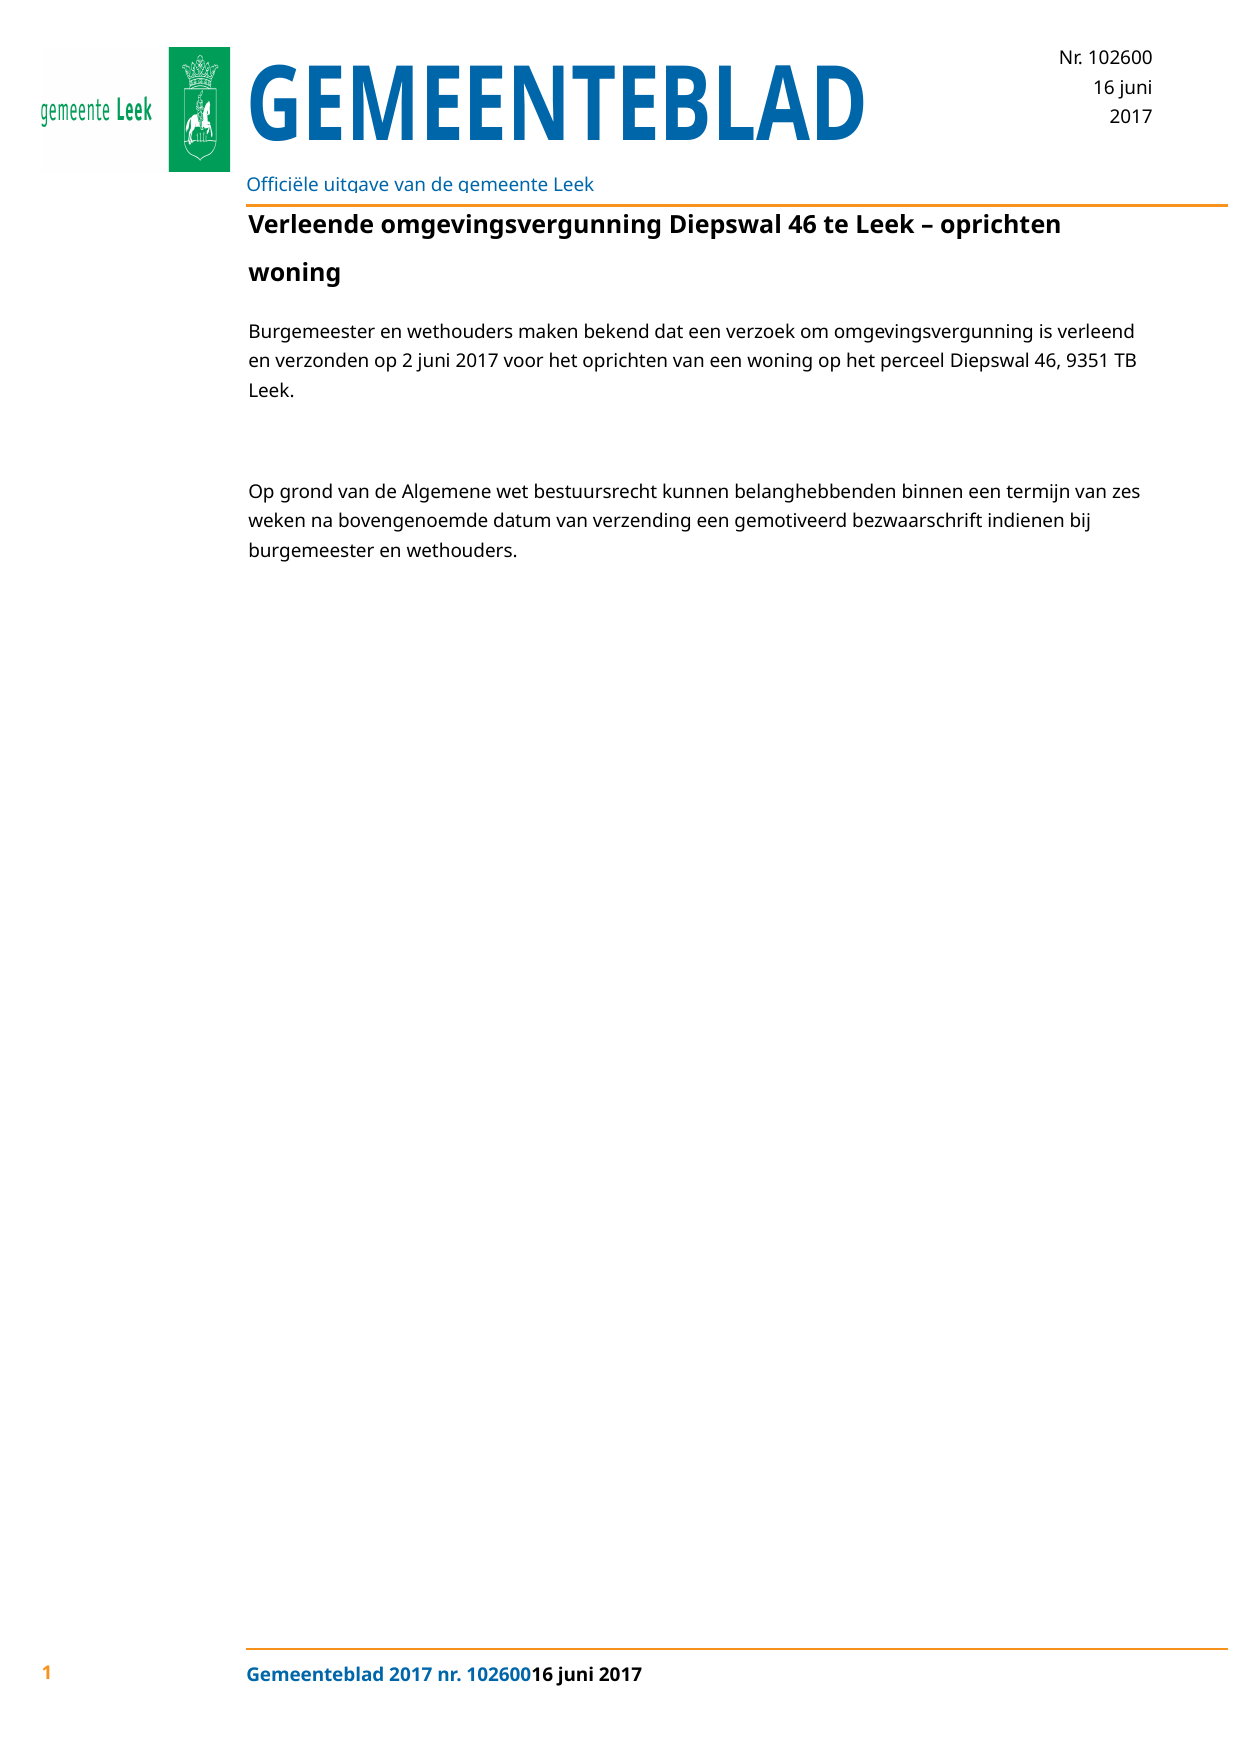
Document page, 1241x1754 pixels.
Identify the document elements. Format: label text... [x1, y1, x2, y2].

text Verleende omgevingsvergunning Diepswal 46 te Leek – oprichten woning [248, 207, 1152, 288]
text Op grond van de Algemene wet bestuursrecht kunnen belanghebbenden binnen een termijn van zes weken na bovengenoemde datum van verzending een gemotiveerd bezwaarschrift indienen bij burgemeester en wethouders. [248, 478, 1152, 563]
picture [41, 47, 231, 172]
text Burgemeester en wethouders maken bekend dat een verzoek om omgevingsvergunning is verleend en verzonden op 2 juni 2017 voor het oprichten van een woning op het perceel Diepswal 46, 9351 TB Leek. [248, 318, 1152, 403]
